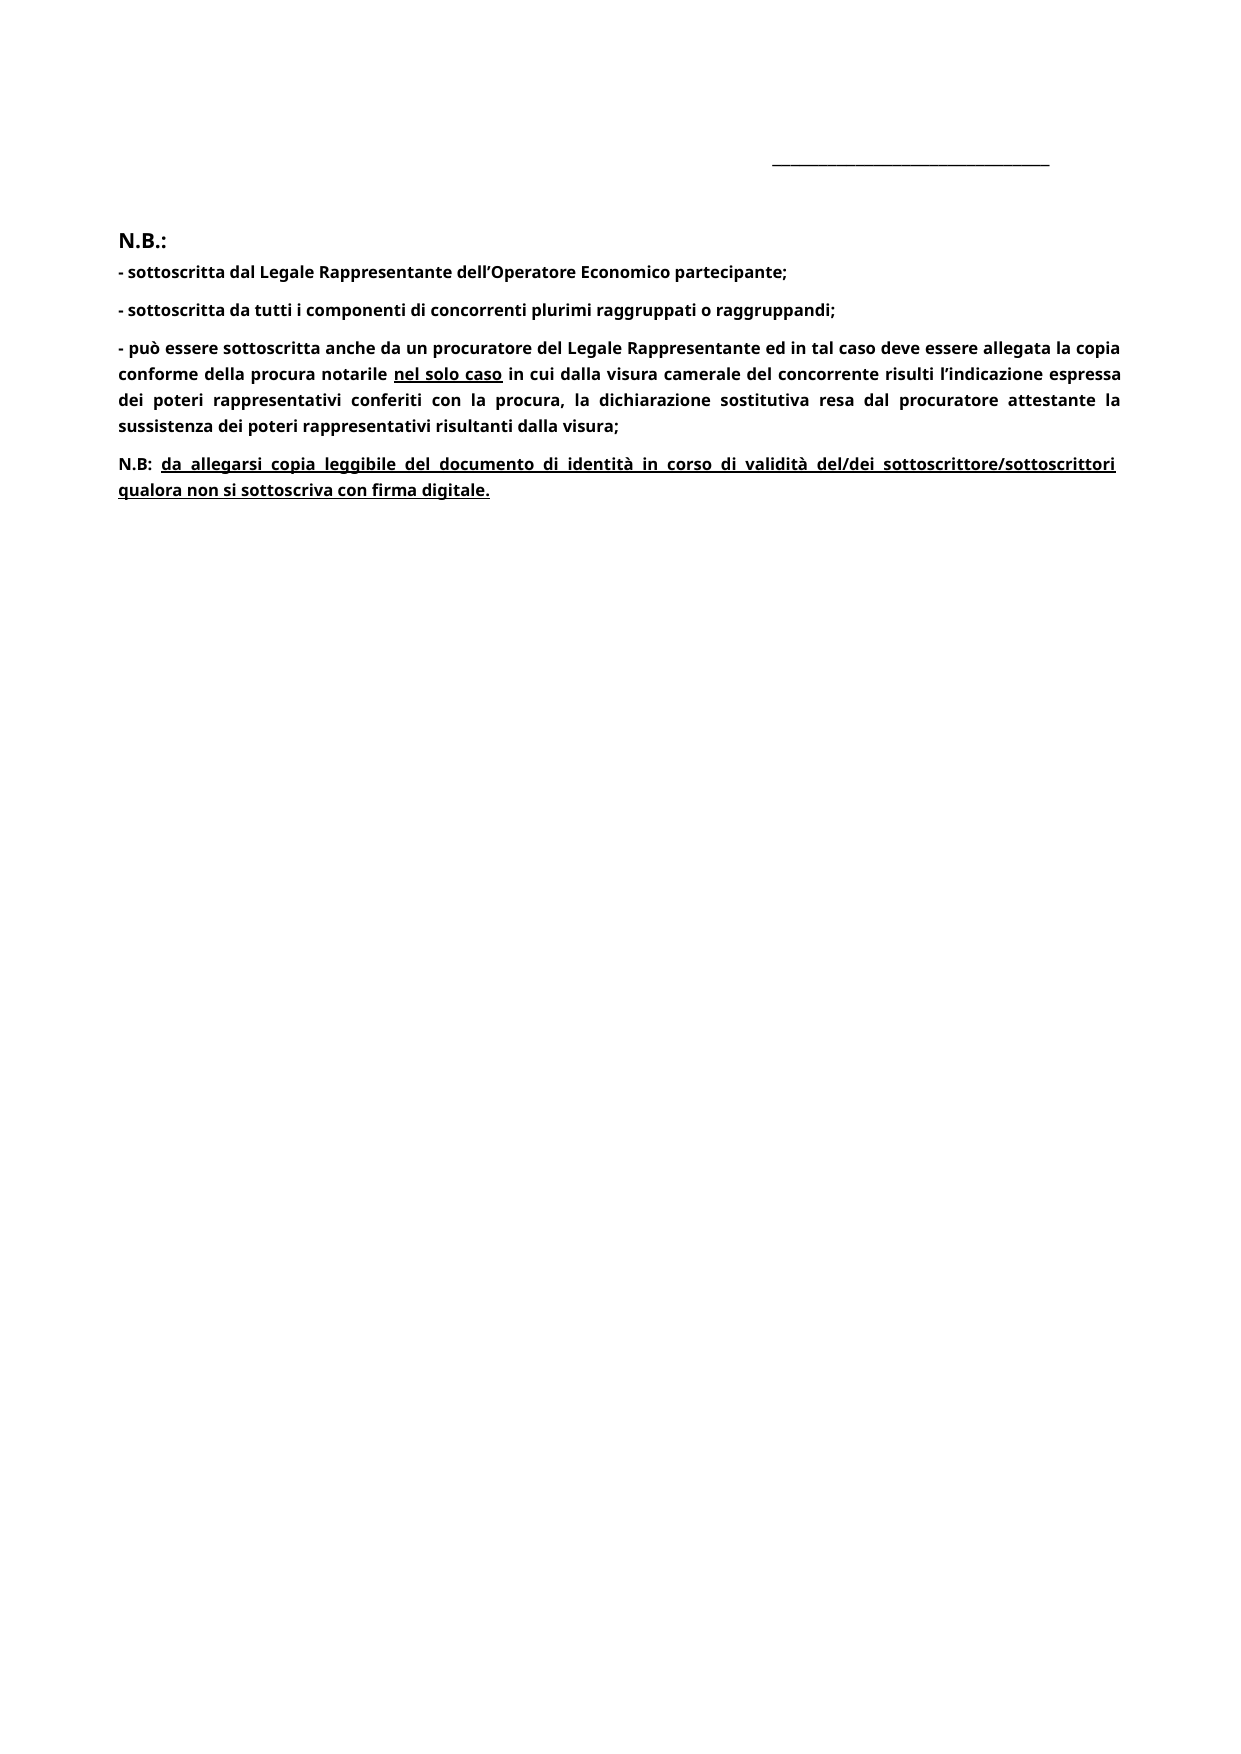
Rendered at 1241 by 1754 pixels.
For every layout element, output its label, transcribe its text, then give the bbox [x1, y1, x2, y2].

text - può essere sottoscritta anche da un procuratore del Legale Rappresentante ed in tal caso deve essere allegata la copia conforme della procura notarile nel solo caso in cui dalla visura camerale del concorrente risulti l’indicazione espressa dei poteri rappresentativi conferiti con la procura, la dichiarazione sostitutiva resa dal procuratore attestante la sussistenza dei poteri rappresentativi risultanti dalla visura; [118, 336, 1122, 437]
text N.B.: [118, 226, 1122, 254]
text - sottoscritta da tutti i componenti di concorrenti plurimi raggruppati o raggruppandi; [118, 298, 1122, 321]
text - sottoscritta dal Legale Rappresentante dell’Operatore Economico partecipante; [118, 261, 1122, 283]
text ______________________________ [699, 141, 1122, 169]
text N.B: da allegarsi copia leggibile del documento di identità in corso di validità del/dei sottoscrittore/sottoscrittori qualora non si sottoscriva con firma digitale. [118, 452, 1116, 501]
